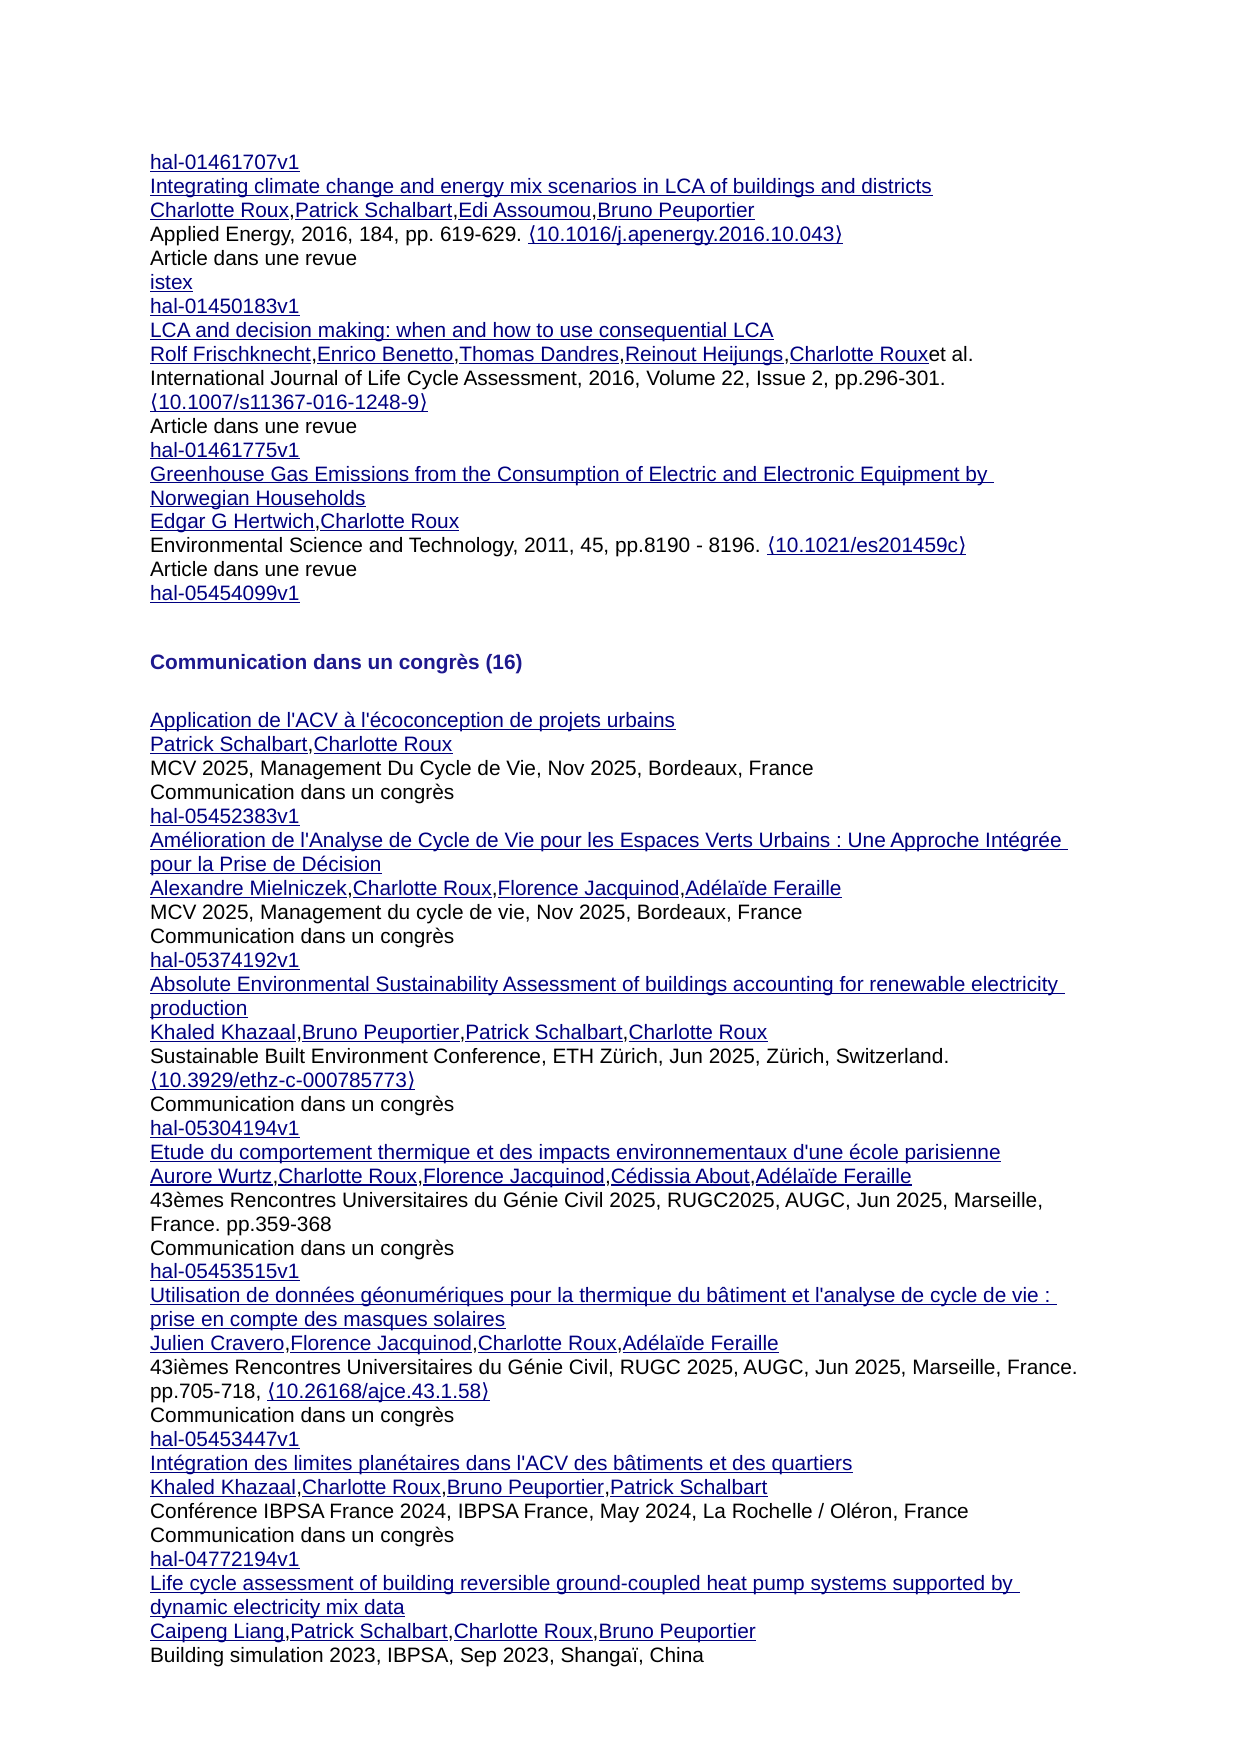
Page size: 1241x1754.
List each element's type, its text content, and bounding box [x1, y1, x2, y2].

table_cell Amélioration de l'Analyse de Cycle de Vie pour les Espaces Verts Urbains : Une Approche Intégrée pour la Prise de Décision Alexandre Mielniczek,Charlotte Roux,Florence Jacquinod,Adélaïde Feraille MCV 2025, Management du cycle de vie, Nov 2025, Bordeaux, France Communication dans un congrès hal-05374192v1 [150, 828, 1090, 972]
subtitle Communication dans un congrès (16) [150, 650, 1090, 674]
table_cell Absolute Environmental Sustainability Assessment of buildings accounting for renewable electricity production Khaled Khazaal,Bruno Peuportier,Patrick Schalbart,Charlotte Roux Sustainable Built Environment Conference, ETH Zürich, Jun 2025, Zürich, Switzerland. ⟨10.3929/ethz-c-000785773⟩ Communication dans un congrès hal-05304194v1 [150, 972, 1090, 1139]
table_cell Utilisation de données géonumériques pour la thermique du bâtiment et l'analyse de cycle de vie : prise en compte des masques solaires Julien Cravero,Florence Jacquinod,Charlotte Roux,Adélaïde Feraille 43ièmes Rencontres Universitaires du Génie Civil, RUGC 2025, AUGC, Jun 2025, Marseille, France. pp.705-718, ⟨10.26168/ajce.43.1.58⟩ Communication dans un congrès hal-05453447v1 [150, 1283, 1090, 1451]
table_cell Intégration des limites planétaires dans l'ACV des bâtiments et des quartiers Khaled Khazaal,Charlotte Roux,Bruno Peuportier,Patrick Schalbart Conférence IBPSA France 2024, IBPSA France, May 2024, La Rochelle / Oléron, France Communication dans un congrès hal-04772194v1 [150, 1451, 1090, 1571]
table_cell Integrating climate change and energy mix scenarios in LCA of buildings and districts Charlotte Roux,Patrick Schalbart,Edi Assoumou,Bruno Peuportier Applied Energy, 2016, 184, pp. 619-629. ⟨10.1016/j.apenergy.2016.10.043⟩ Article dans une revue istex hal-01450183v1 [150, 174, 1090, 318]
table_cell Greenhouse Gas Emissions from the Consumption of Electric and Electronic Equipment by Norwegian Households Edgar G Hertwich,Charlotte Roux Environmental Science and Technology, 2011, 45, pp.8190 - 8196. ⟨10.1021/es201459c⟩ Article dans une revue hal-05454099v1 [150, 461, 1090, 605]
table_cell hal-01461707v1 [150, 150, 1090, 174]
table_cell LCA and decision making: when and how to use consequential LCA Rolf Frischknecht,Enrico Benetto,Thomas Dandres,Reinout Heijungs,Charlotte Rouxet al. International Journal of Life Cycle Assessment, 2016, Volume 22, Issue 2, pp.296-301. ⟨10.1007/s11367-016-1248-9⟩ Article dans une revue hal-01461775v1 [150, 318, 1090, 461]
table_cell Etude du comportement thermique et des impacts environnementaux d'une école parisienne Aurore Wurtz,Charlotte Roux,Florence Jacquinod,Cédissia About,Adélaïde Feraille 43èmes Rencontres Universitaires du Génie Civil 2025, RUGC2025, AUGC, Jun 2025, Marseille, France. pp.359-368 Communication dans un congrès hal-05453515v1 [150, 1140, 1090, 1283]
table_header Application de l'ACV à l'écoconception de projets urbains Patrick Schalbart,Charlotte Roux MCV 2025, Management Du Cycle de Vie, Nov 2025, Bordeaux, France Communication dans un congrès hal-05452383v1 [150, 708, 1090, 828]
table_cell Life cycle assessment of building reversible ground-coupled heat pump systems supported by dynamic electricity mix data Caipeng Liang,Patrick Schalbart,Charlotte Roux,Bruno Peuportier Building simulation 2023, IBPSA, Sep 2023, Shangaï, China [150, 1571, 1090, 1667]
